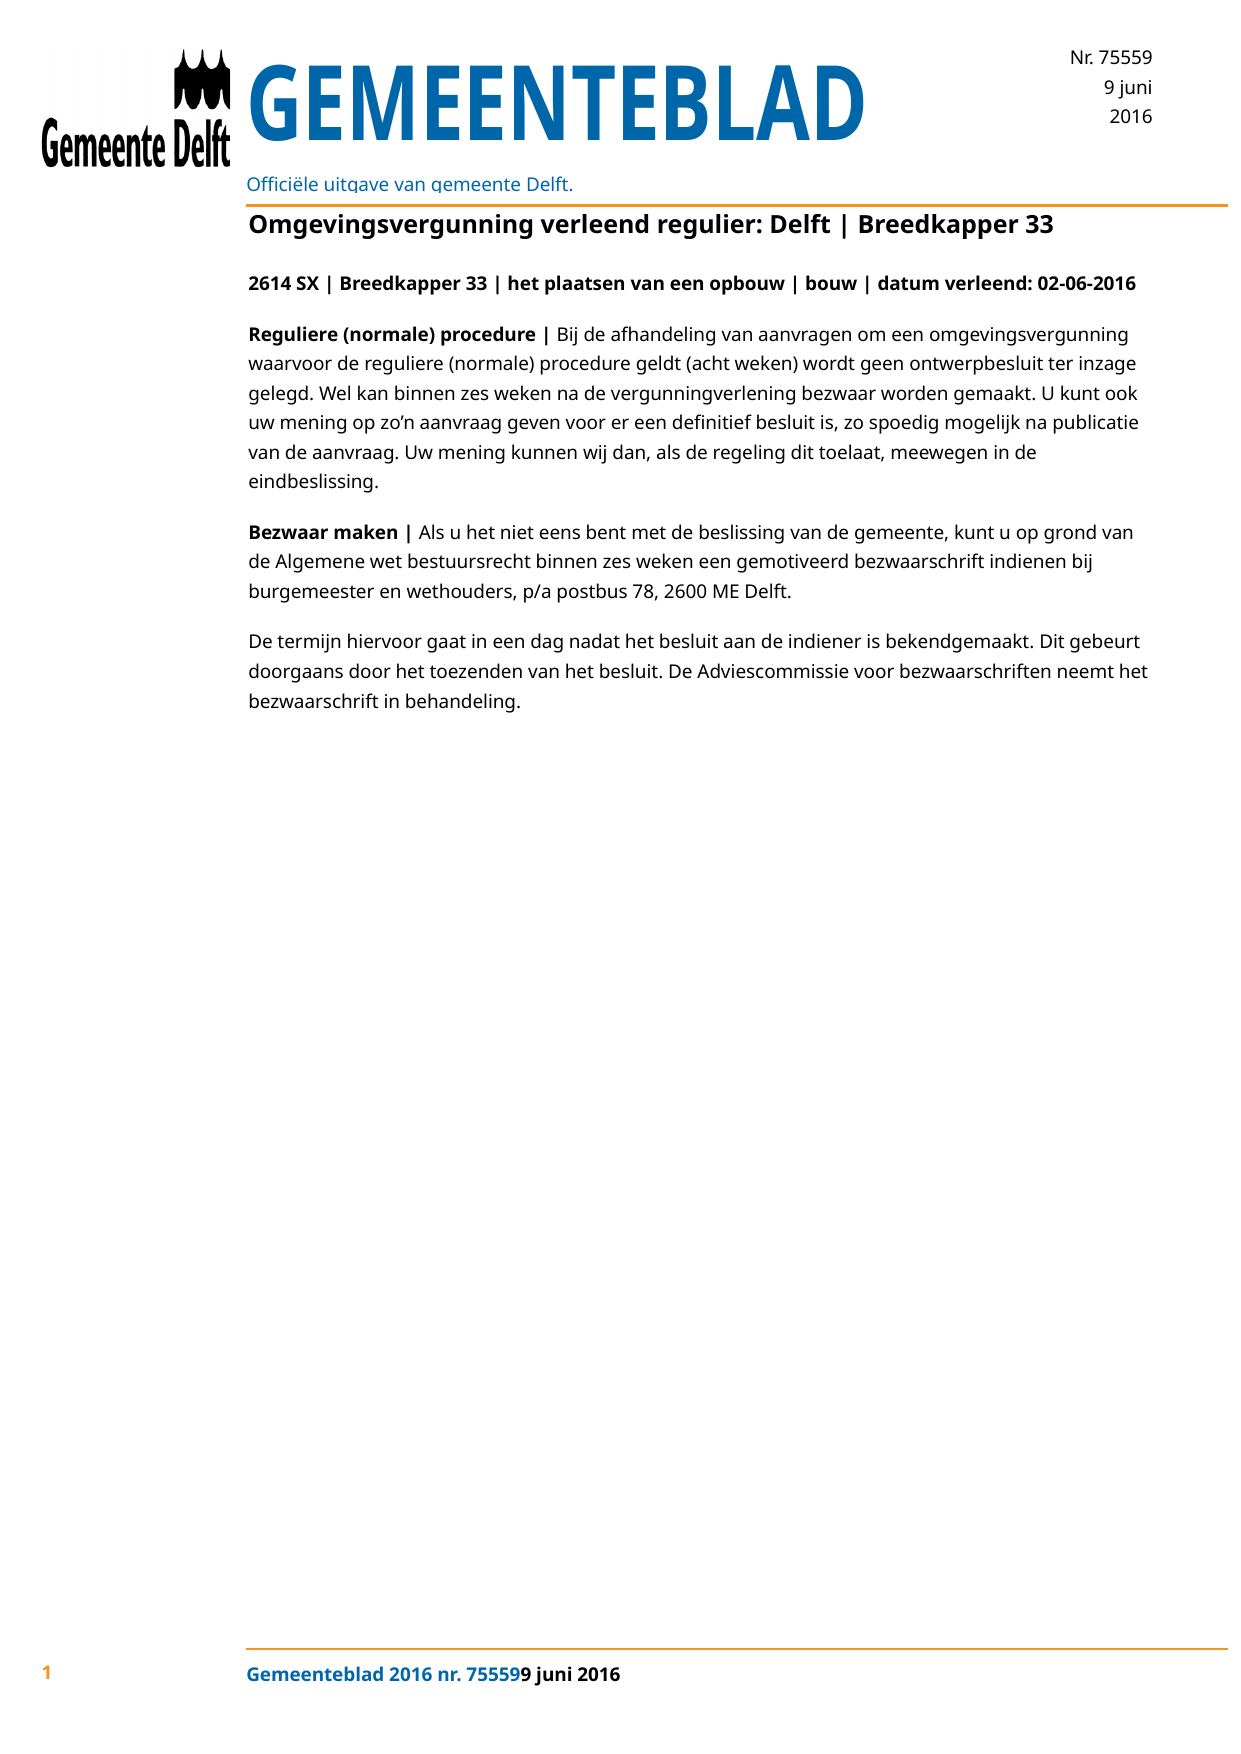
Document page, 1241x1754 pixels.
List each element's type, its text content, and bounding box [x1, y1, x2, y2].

text 2614 SX | Breedkapper 33 | het plaatsen van een opbouw | bouw | datum verleend: 02-06-2016 [248, 270, 1152, 296]
text Bezwaar maken | Als u het niet eens bent met de beslissing van de gemeente, kunt u op grond van de Algemene wet bestuursrecht binnen zes weken een gemotiveerd bezwaarschrift indienen bij burgemeester en wethouders, p/a postbus 78, 2600 ME Delft. [248, 519, 1152, 604]
picture [41, 47, 231, 172]
text Reguliere (normale) procedure | Bij de afhandeling van aanvragen om een omgevingsvergunning waarvoor de reguliere (normale) procedure geldt (acht weken) wordt geen ontwerpbesluit ter inzage gelegd. Wel kan binnen zes weken na de vergunningverlening bezwaar worden gemaakt. U kunt ook uw mening op zo’n aanvraag geven voor er een definitief besluit is, zo spoedig mogelijk na publicatie van de aanvraag. Uw mening kunnen wij dan, als de regeling dit toelaat, meewegen in de eindbeslissing. [248, 321, 1152, 494]
text De termijn hiervoor gaat in een dag nadat het besluit aan de indiener is bekendgemaakt. Dit gebeurt doorgaans door het toezenden van het besluit. De Adviescommissie voor bezwaarschriften neemt het bezwaarschrift in behandeling. [248, 629, 1152, 713]
text Omgevingsvergunning verleend regulier: Delft | Breedkapper 33 [248, 207, 1152, 241]
